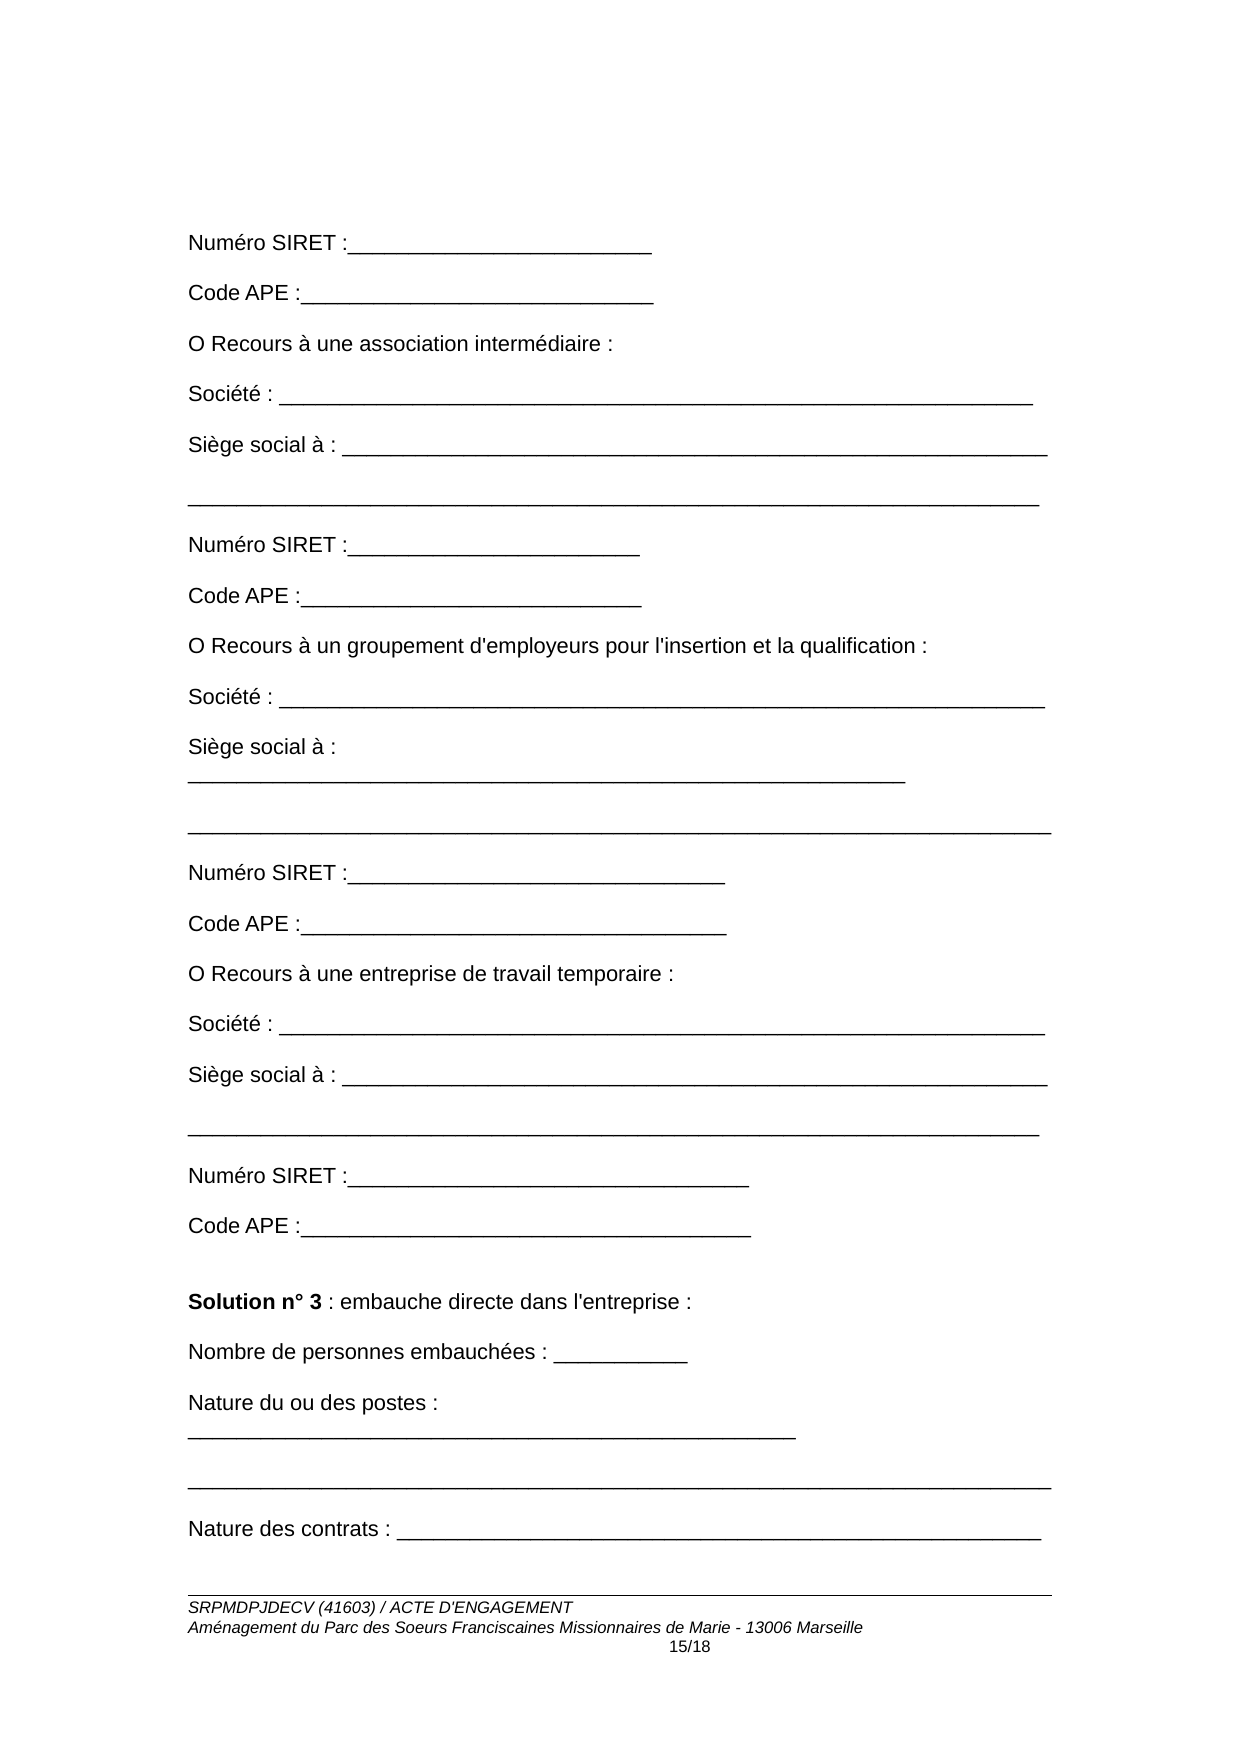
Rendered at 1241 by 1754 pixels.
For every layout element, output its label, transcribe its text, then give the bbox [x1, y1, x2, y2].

text Numéro SIRET :_________________________ Code APE :_____________________________ O Recours à une association intermédiaire : Société : ______________________________________________________________ Siège social à : __________________________________________________________ ______________________________________________________________________ Numéro SIRET :________________________ Code APE :____________________________ O Recours à un groupement d'employeurs pour l'insertion et la qualification : Société : _______________________________________________________________ Siège social à : ___________________________________________________________ _______________________________________________________________________ Numéro SIRET :_______________________________ Code APE :___________________________________ O Recours à une entreprise de travail temporaire : Société : _______________________________________________________________ Siège social à : __________________________________________________________ ______________________________________________________________________ Numéro SIRET :_________________________________ Code APE :_____________________________________ Solution n° 3 : embauche directe dans l'entreprise : Nombre de personnes embauchées : ___________ Nature du ou des postes : __________________________________________________ _______________________________________________________________________ Nature des contrats : _____________________________________________________ [188, 204, 1052, 1541]
